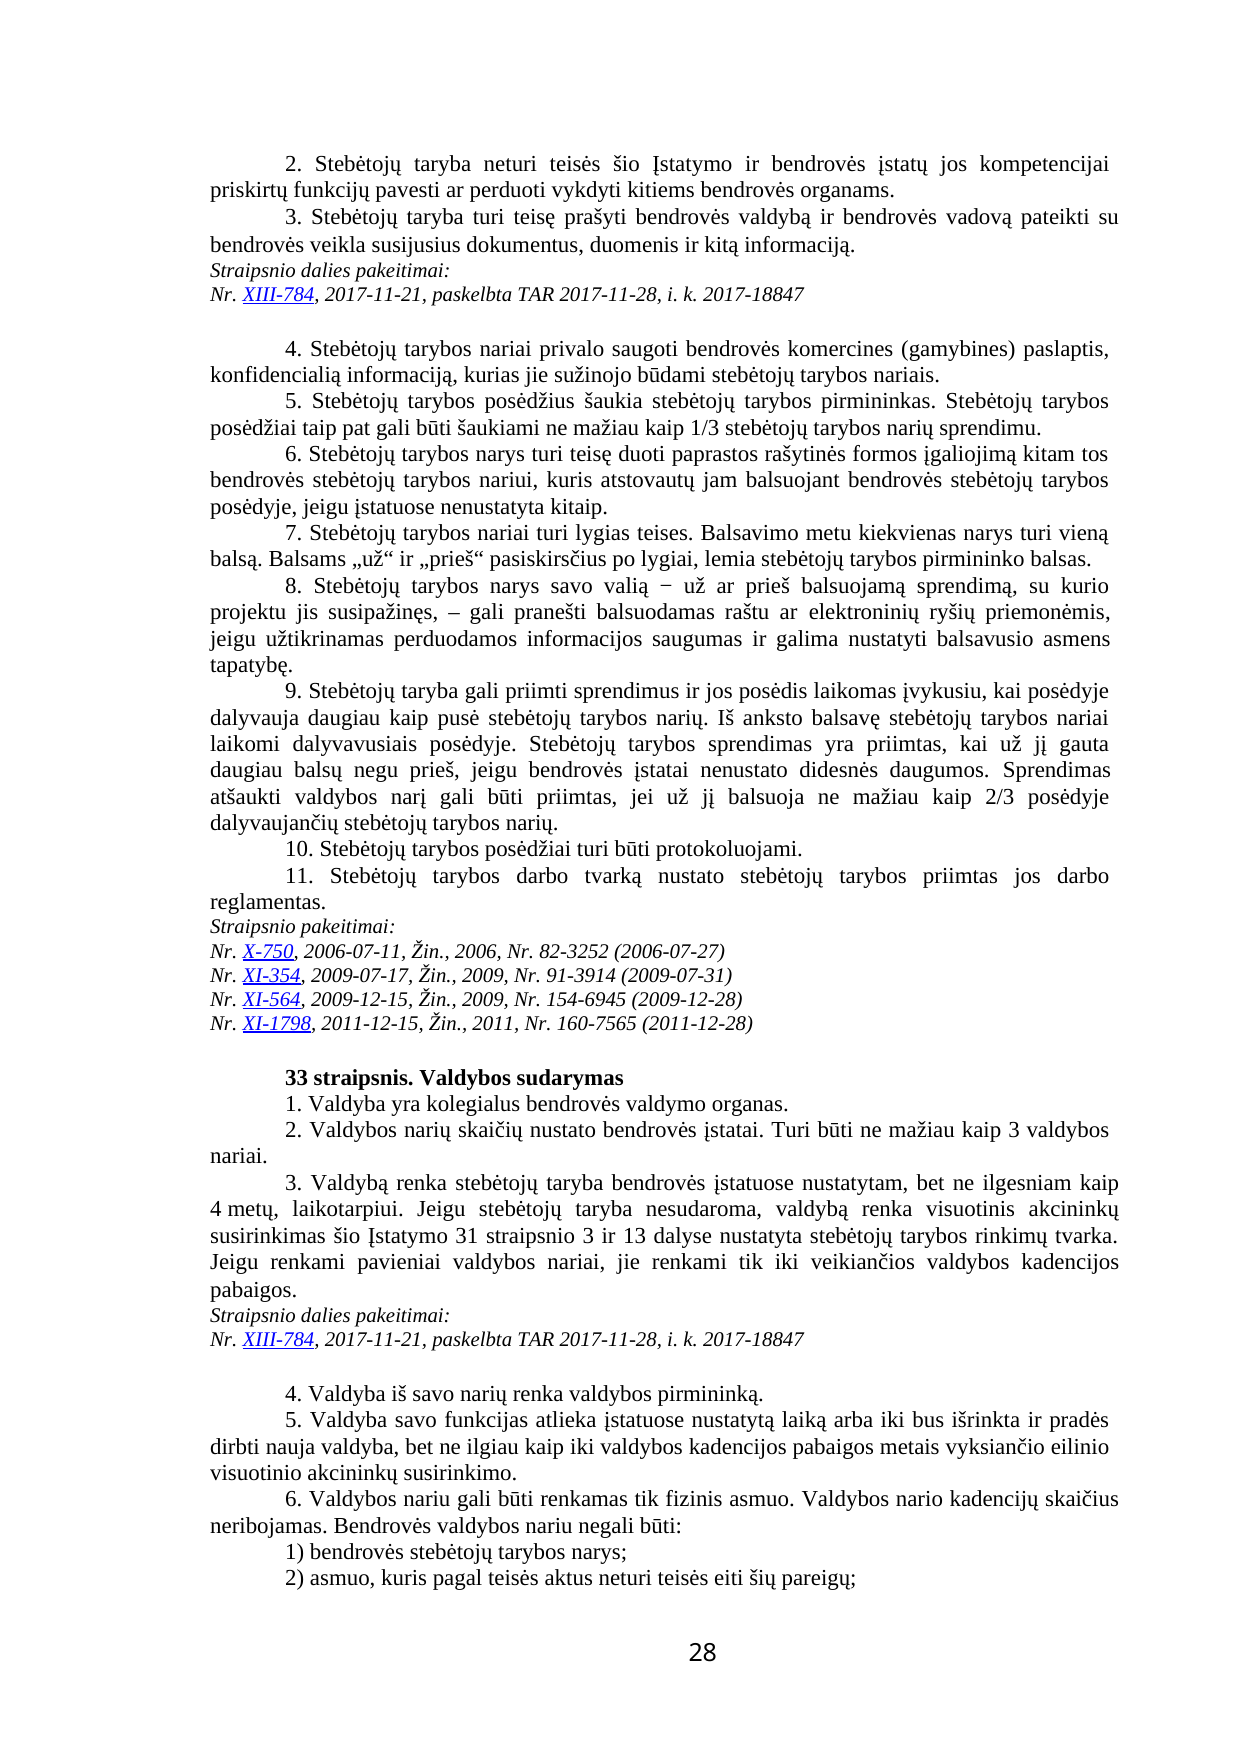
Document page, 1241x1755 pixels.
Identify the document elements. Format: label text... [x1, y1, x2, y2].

text 2. Valdybos narių skaičių nustato bendrovės įstatai. Turi būti ne mažiau kaip 3 valdybos nariai. [210, 1116, 1111, 1169]
text 1) bendrovės stebėtojų tarybos narys; [210, 1538, 1120, 1564]
text 10. Stebėtojų tarybos posėdžiai turi būti protokoluojami. [210, 835, 1111, 862]
text Straipsnio pakeitimai: [210, 914, 1111, 938]
text 2) asmuo, kuris pagal teisės aktus neturi teisės eiti šių pareigų; [210, 1564, 1120, 1591]
text 2. Stebėtojų taryba neturi teisės šio Įstatymo ir bendrovės įstatų jos kompetencijai priskirtų funkcijų pavesti ar perduoti vykdyti kitiems bendrovės organams. [210, 150, 1111, 203]
text Straipsnio dalies pakeitimai: [210, 1303, 1120, 1327]
text 6. Valdybos nariu gali būti renkamas tik fizinis asmuo. Valdybos nario kadencijų skaičius neribojamas. Bendrovės valdybos nariu negali būti: [210, 1485, 1120, 1538]
text 7. Stebėtojų tarybos nariai turi lygias teises. Balsavimo metu kiekvienas narys turi vieną balsą. Balsams „už“ ir „prieš“ pasiskirsčius po lygiai, lemia stebėtojų tarybos pirmininko balsas. [210, 519, 1111, 572]
text 6. Stebėtojų tarybos narys turi teisę duoti paprastos rašytinės formos įgaliojimą kitam tos bendrovės stebėtojų tarybos nariui, kuris atstovautų jam balsuojant bendrovės stebėtojų tarybos posėdyje, jeigu įstatuose nenustatyta kitaip. [210, 440, 1110, 519]
text Nr. XIII-784, 2017-11-21, paskelbta TAR 2017-11-28, i. k. 2017-18847 [210, 1327, 1120, 1351]
text Straipsnio dalies pakeitimai: [210, 258, 1120, 282]
text 8. Stebėtojų tarybos narys savo valią − už ar prieš balsuojamą sprendimą, su kurio projektu jis susipažinęs, – gali pranešti balsuodamas raštu ar elektroninių ryšių priemonėmis, jeigu užtikrinamas perduodamos informacijos saugumas ir galima nustatyti balsavusio asmens tapatybę. [210, 572, 1111, 677]
text 33 straipsnis. Valdybos sudarymas [210, 1063, 1111, 1090]
text Nr. XIII-784, 2017-11-21, paskelbta TAR 2017-11-28, i. k. 2017-18847 [210, 282, 1120, 306]
text Nr. XI-564, 2009-12-15, Žin., 2009, Nr. 154-6945 (2009-12-28) [210, 987, 1120, 1011]
text 3. Valdybą renka stebėtojų taryba bendrovės įstatuose nustatytam, bet ne ilgesniam kaip 4 metų, laikotarpiui. Jeigu stebėtojų taryba nesudaroma, valdybą renka visuotinis akcininkų susirinkimas šio Įstatymo 31 straipsnio 3 ir 13 dalyse nustatyta stebėtojų tarybos rinkimų tvarka. Jeigu renkami pavieniai valdybos nariai, jie renkami tik iki veikiančios valdybos kadencijos pabaigos. [210, 1169, 1120, 1303]
text Nr. XI-1798, 2011-12-15, Žin., 2011, Nr. 160-7565 (2011-12-28) [210, 1011, 1120, 1035]
text 4. Valdyba iš savo narių renka valdybos pirmininką. [210, 1380, 1111, 1406]
text 9. Stebėtojų taryba gali priimti sprendimus ir jos posėdis laikomas įvykusiu, kai posėdyje dalyvauja daugiau kaip pusė stebėtojų tarybos narių. Iš anksto balsavę stebėtojų tarybos nariai laikomi dalyvavusiais posėdyje. Stebėtojų tarybos sprendimas yra priimtas, kai už jį gauta daugiau balsų negu prieš, jeigu bendrovės įstatai nenustato didesnės daugumos. Sprendimas atšaukti valdybos narį gali būti priimtas, jei už jį balsuoja ne mažiau kaip 2/3 posėdyje dalyvaujančių stebėtojų tarybos narių. [210, 677, 1111, 835]
text 5. Stebėtojų tarybos posėdžius šaukia stebėtojų tarybos pirmininkas. Stebėtojų tarybos posėdžiai taip pat gali būti šaukiami ne mažiau kaip 1/3 stebėtojų tarybos narių sprendimu. [210, 387, 1111, 440]
text 5. Valdyba savo funkcijas atlieka įstatuose nustatytą laiką arba iki bus išrinkta ir pradės dirbti nauja valdyba, bet ne ilgiau kaip iki valdybos kadencijos pabaigos metais vyksiančio eilinio visuotinio akcininkų susirinkimo. [210, 1406, 1111, 1485]
text 1. Valdyba yra kolegialus bendrovės valdymo organas. [210, 1090, 1111, 1116]
text Nr. X-750, 2006-07-11, Žin., 2006, Nr. 82-3252 (2006-07-27) [210, 938, 1111, 963]
text 3. Stebėtojų taryba turi teisę prašyti bendrovės valdybą ir bendrovės vadovą pateikti su bendrovės veikla susijusius dokumentus, duomenis ir kitą informaciją. [210, 203, 1120, 258]
text 4. Stebėtojų tarybos nariai privalo saugoti bendrovės komercines (gamybines) paslaptis, konfidencialią informaciją, kurias jie sužinojo būdami stebėtojų tarybos nariais. [210, 335, 1111, 387]
text 11. Stebėtojų tarybos darbo tvarką nustato stebėtojų tarybos priimtas jos darbo reglamentas. [210, 862, 1111, 914]
text Nr. XI-354, 2009-07-17, Žin., 2009, Nr. 91-3914 (2009-07-31) [210, 963, 1120, 987]
